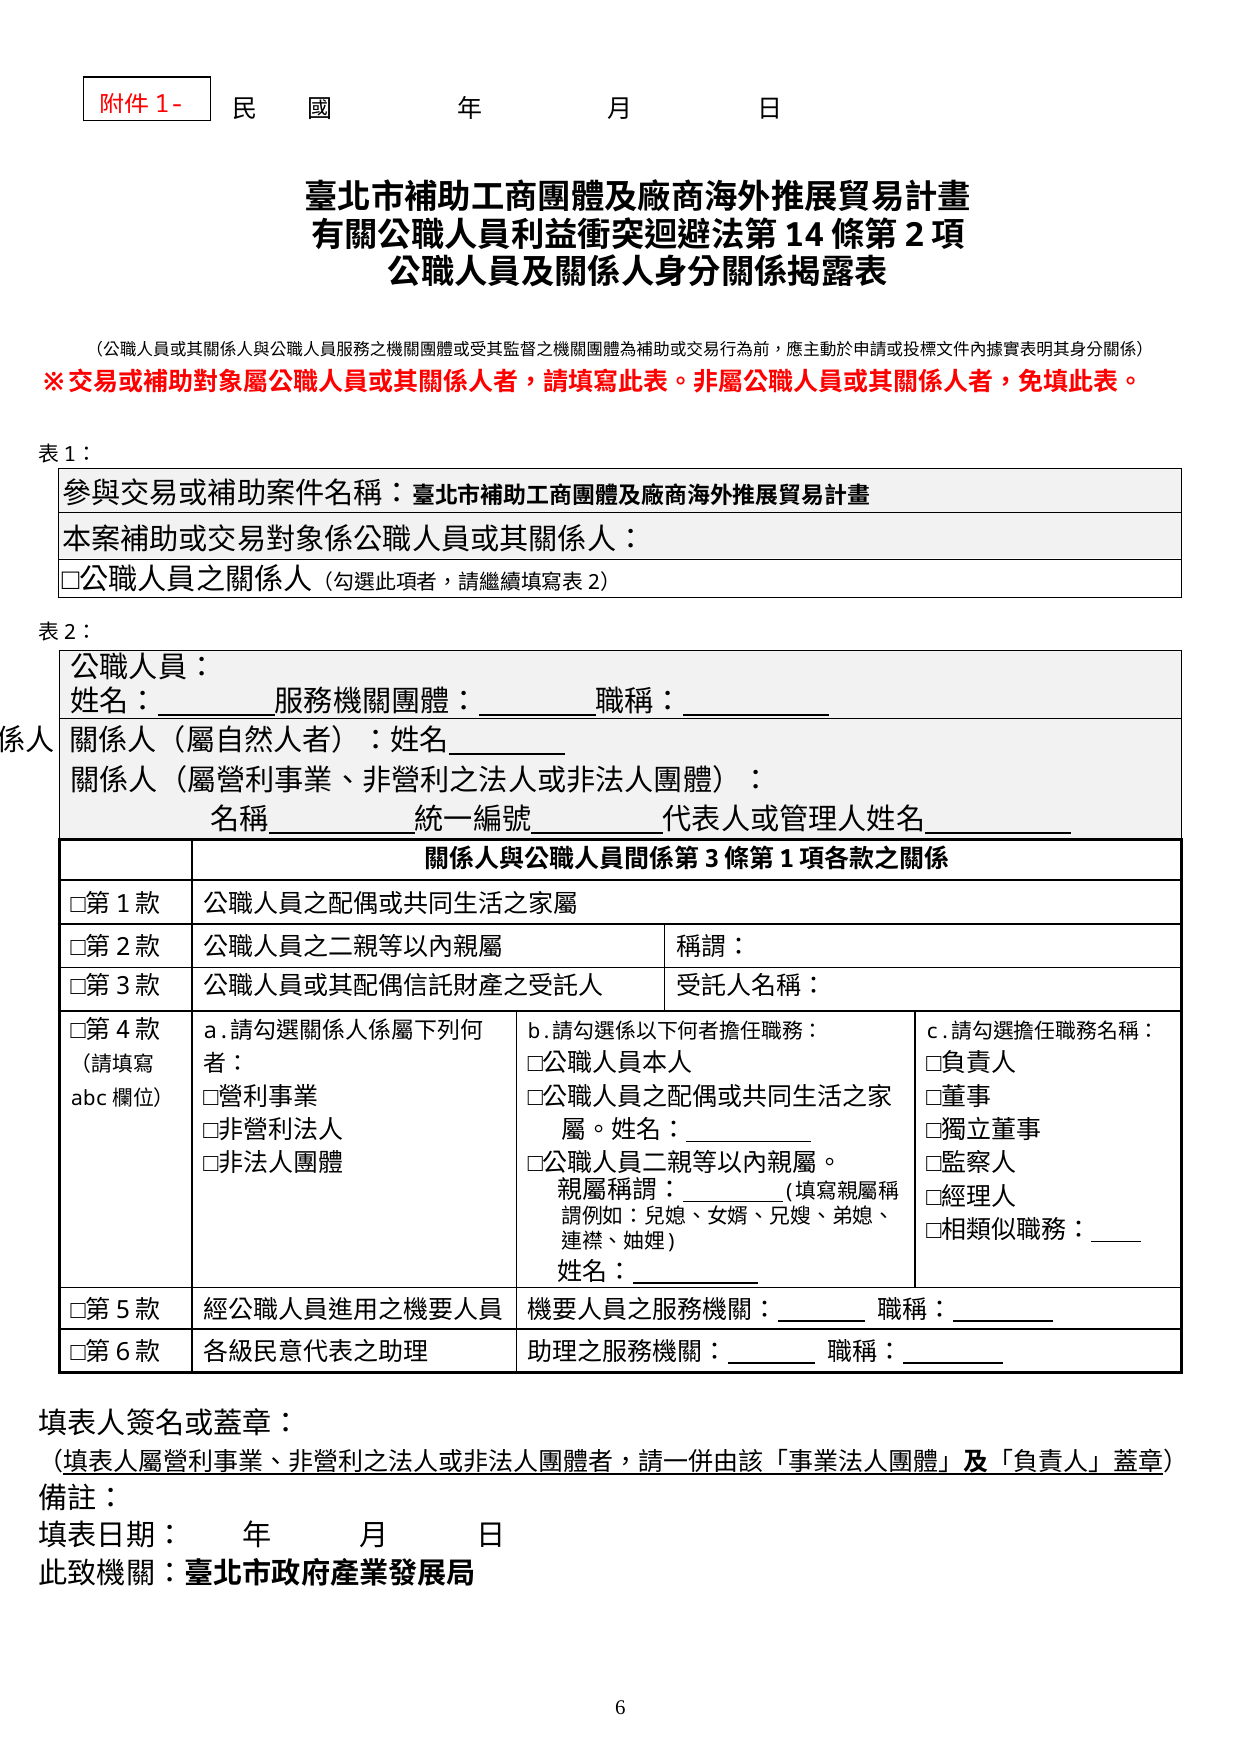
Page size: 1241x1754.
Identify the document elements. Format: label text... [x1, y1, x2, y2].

text 填表人簽名或蓋章： [38, 1403, 1157, 1441]
table_header 公職人員： 姓名： 服務機關團體： 職稱： [60, 651, 1181, 718]
text 表2： [38, 598, 1157, 650]
text 公職人員及關係人身分關係揭露表 [0, 254, 1240, 291]
text 中 華 民 國 年 月 日 [83, 89, 1157, 125]
table_cell 關係人 關係人（屬自然人者）：姓名 關係人（屬營利事業、非營利之法人或非法人團體）： 名稱 統一編號 代表人或管理人姓名 [60, 719, 1181, 838]
table_cell 關係人與公職人員間係第3條第1項各款之關係 [193, 841, 1180, 879]
table_cell 本案補助或交易對象係公職人員或其關係人： [59, 513, 1181, 558]
table_cell 受託人名稱： [665, 968, 1180, 1010]
table_cell □第2款 [61, 925, 191, 966]
table_cell □第6款 [61, 1330, 191, 1371]
table_cell 各級民意代表之助理 [193, 1330, 516, 1371]
table_cell 公職人員或其配偶信託財產之受託人 [193, 968, 664, 1010]
table_cell [61, 841, 191, 879]
text 附件1-3 [99, 85, 195, 112]
table_cell c.請勾選擔任職務名稱： □負責人 □董事 □獨立董事 □監察人 □經理人 □相類似職務： [916, 1012, 1180, 1287]
table_header 參與交易或補助案件名稱：臺北市補助工商團體及廠商海外推展貿易計畫 [59, 469, 1181, 512]
table_cell a.請勾選關係人係屬下列何者： □營利事業 □非營利法人 □非法人團體 [193, 1012, 516, 1287]
table_cell □第5款 [61, 1288, 191, 1328]
table_cell □第1款 [61, 881, 191, 923]
table_cell b.請勾選係以下何者擔任職務： □公職人員本人 □公職人員之配偶或共同生活之家屬。姓名： □公職人員二親等以內親屬。 親屬稱謂： (填寫親屬稱謂例如：兒媳、女婿、兄嫂、弟媳、連襟、妯娌) 姓名： [517, 1012, 914, 1287]
table_cell 稱謂： [665, 925, 1180, 966]
text 備註： [38, 1478, 1157, 1516]
table_cell □第3款 [61, 968, 191, 1010]
text 有關公職人員利益衝突迴避法第14條第2項 [0, 216, 1240, 254]
table_cell 機要人員之服務機關： 職稱： [517, 1288, 1180, 1328]
table_cell 公職人員之二親等以內親屬 [193, 925, 664, 966]
text （公職人員或其關係人與公職人員服務之機關團體或受其監督之機關團體為補助或交易行為前，應主動於申請或投標文件內據實表明其身分關係） [8, 327, 1231, 362]
text （填表人屬營利事業、非營利之法人或非法人團體者，請一併由該「事業法人團體」及「負責人」蓋章） [38, 1441, 1231, 1478]
table_cell 經公職人員進用之機要人員 [193, 1288, 516, 1328]
text 臺北市補助工商團體及廠商海外推展貿易計畫 [0, 179, 1240, 216]
table_cell □第4款 （請填寫abc欄位） [61, 1012, 191, 1287]
table_cell 助理之服務機關： 職稱： [517, 1330, 1180, 1371]
table_cell □公職人員之關係人（勾選此項者，請繼續填寫表2） [59, 560, 1181, 597]
text 表1： [38, 433, 1236, 468]
text 此致機關：臺北市政府產業發展局 [38, 1553, 1157, 1591]
text 填表日期： 年 月 日 [38, 1516, 1157, 1553]
table_cell 公職人員之配偶或共同生活之家屬 [193, 881, 1180, 923]
text ※交易或補助對象屬公職人員或其關係人者，請填寫此表。非屬公職人員或其關係人者，免填此表。 [38, 362, 1231, 397]
